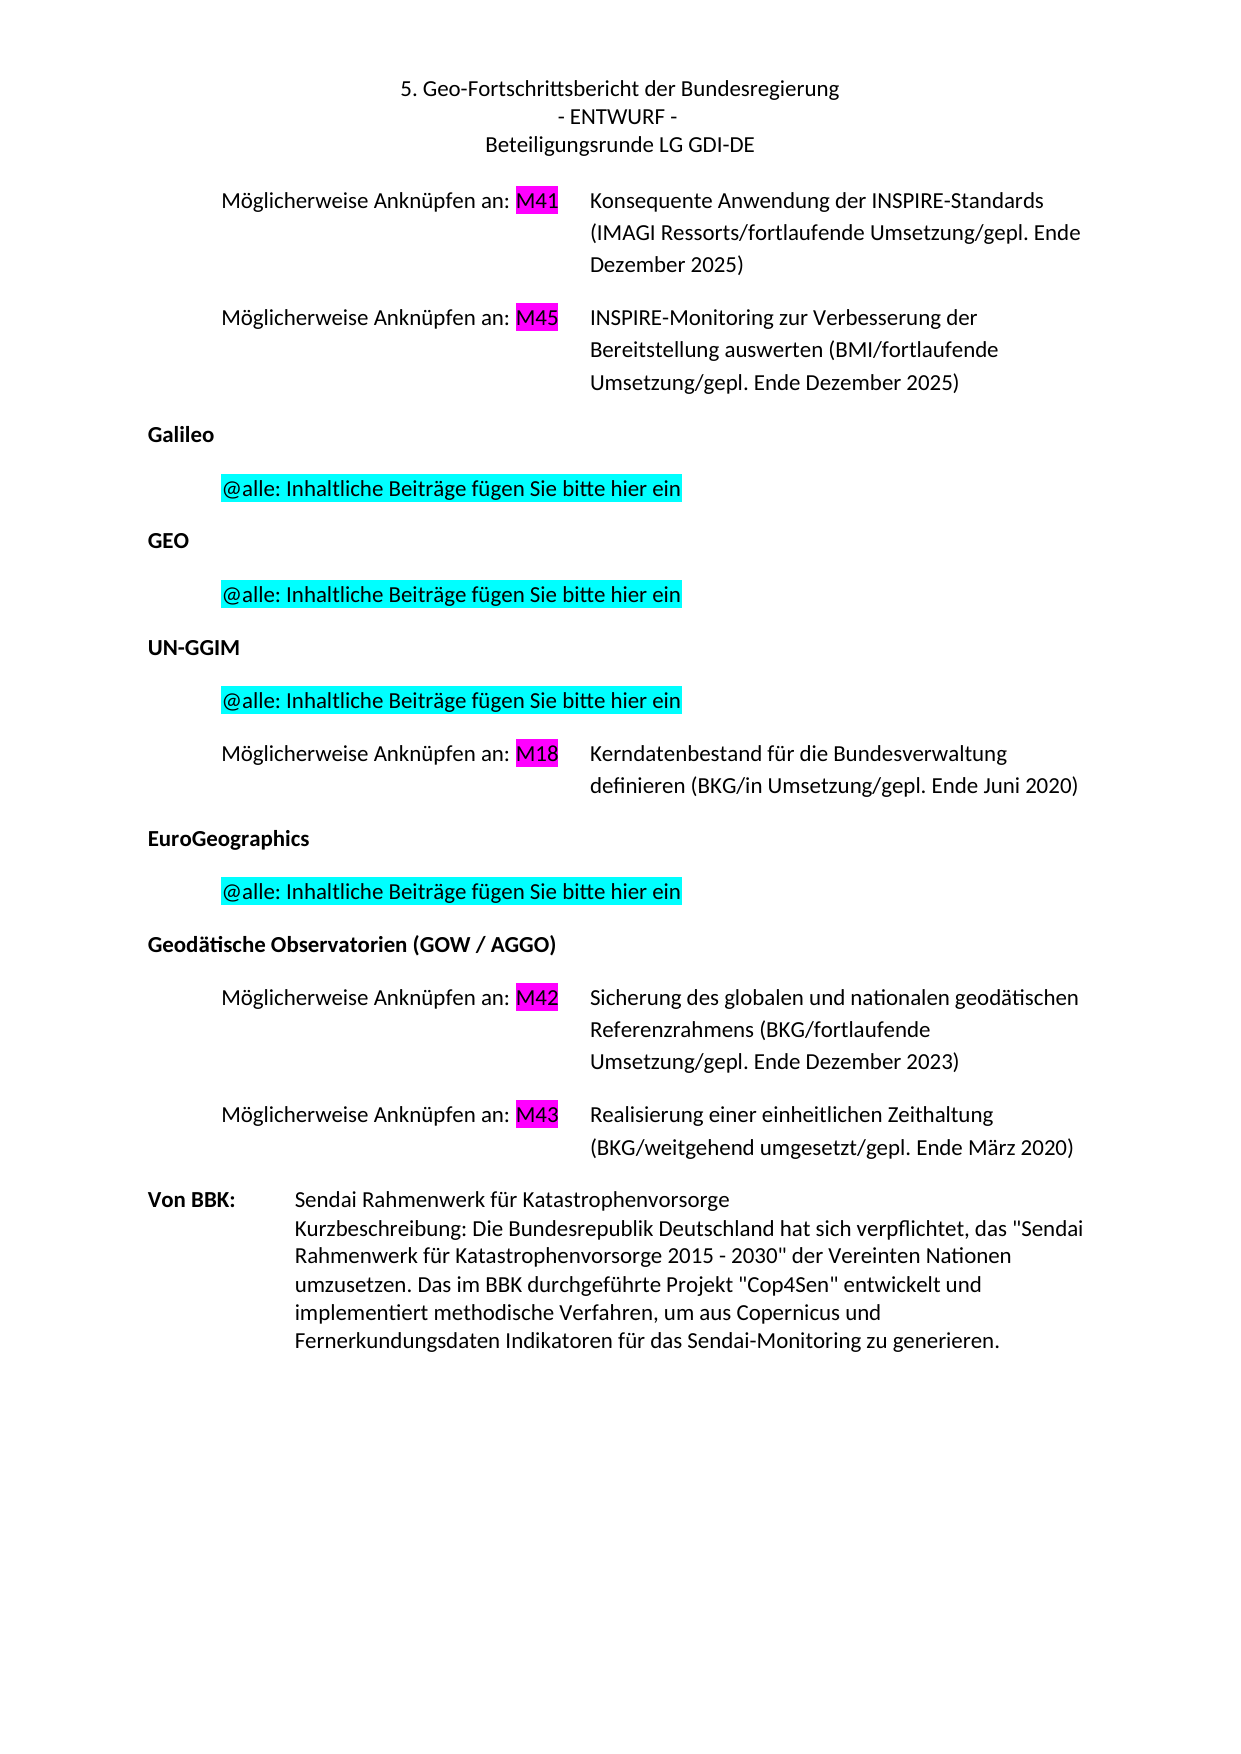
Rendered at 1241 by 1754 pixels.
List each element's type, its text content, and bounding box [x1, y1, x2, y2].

text @alle: Inhaltliche Beiträge fügen Sie bitte hier ein [148, 580, 1093, 608]
text Möglicherweise Anknüpfen an: M42 Sicherung des globalen und nationalen geodätischen Referenzrahmens (BKG/fortlaufende Umsetzung/gepl. Ende Dezember 2023) [221, 983, 1093, 1075]
text Möglicherweise Anknüpfen an: M45 INSPIRE-Monitoring zur Verbesserung der Bereitstellung auswerten (BMI/fortlaufende Umsetzung/gepl. Ende Dezember 2025) [221, 303, 1093, 396]
text Geodätische Observatorien (GOW / AGGO) [148, 930, 1093, 958]
text Möglicherweise Anknüpfen an: M43 Realisierung einer einheitlichen Zeithaltung (BKG/weitgehend umgesetzt/gepl. Ende März 2020) [221, 1100, 1093, 1161]
text @alle: Inhaltliche Beiträge fügen Sie bitte hier ein [148, 877, 1093, 905]
text EuroGeographics [148, 824, 1093, 852]
text @alle: Inhaltliche Beiträge fügen Sie bitte hier ein [148, 686, 1093, 714]
text UN-GGIM [148, 633, 1093, 661]
text Galileo [148, 421, 1093, 449]
text GEO [148, 527, 1093, 555]
text @alle: Inhaltliche Beiträge fügen Sie bitte hier ein [148, 474, 1093, 502]
text Von BBK: Sendai Rahmenwerk für Katastrophenvorsorge Kurzbeschreibung: Die Bundesrepublik Deutschland hat sich verpflichtet, das "Sendai Rahmenwerk für Katastrophenvorsorge 2015 - 2030" der Vereinten Nationen umzusetzen. Das im BBK durchgeführte Projekt "Cop4Sen" entwickelt und implementiert methodische Verfahren, um aus Copernicus und Fernerkundungsdaten Indikatoren für das Sendai-Monitoring zu generieren. [148, 1186, 1093, 1354]
text Möglicherweise Anknüpfen an: M41 Konsequente Anwendung der INSPIRE-Standards (IMAGI Ressorts/fortlaufende Umsetzung/gepl. Ende Dezember 2025) [221, 186, 1093, 278]
text Möglicherweise Anknüpfen an: M18 Kerndatenbestand für die Bundesverwaltung definieren (BKG/in Umsetzung/gepl. Ende Juni 2020) [221, 739, 1093, 799]
